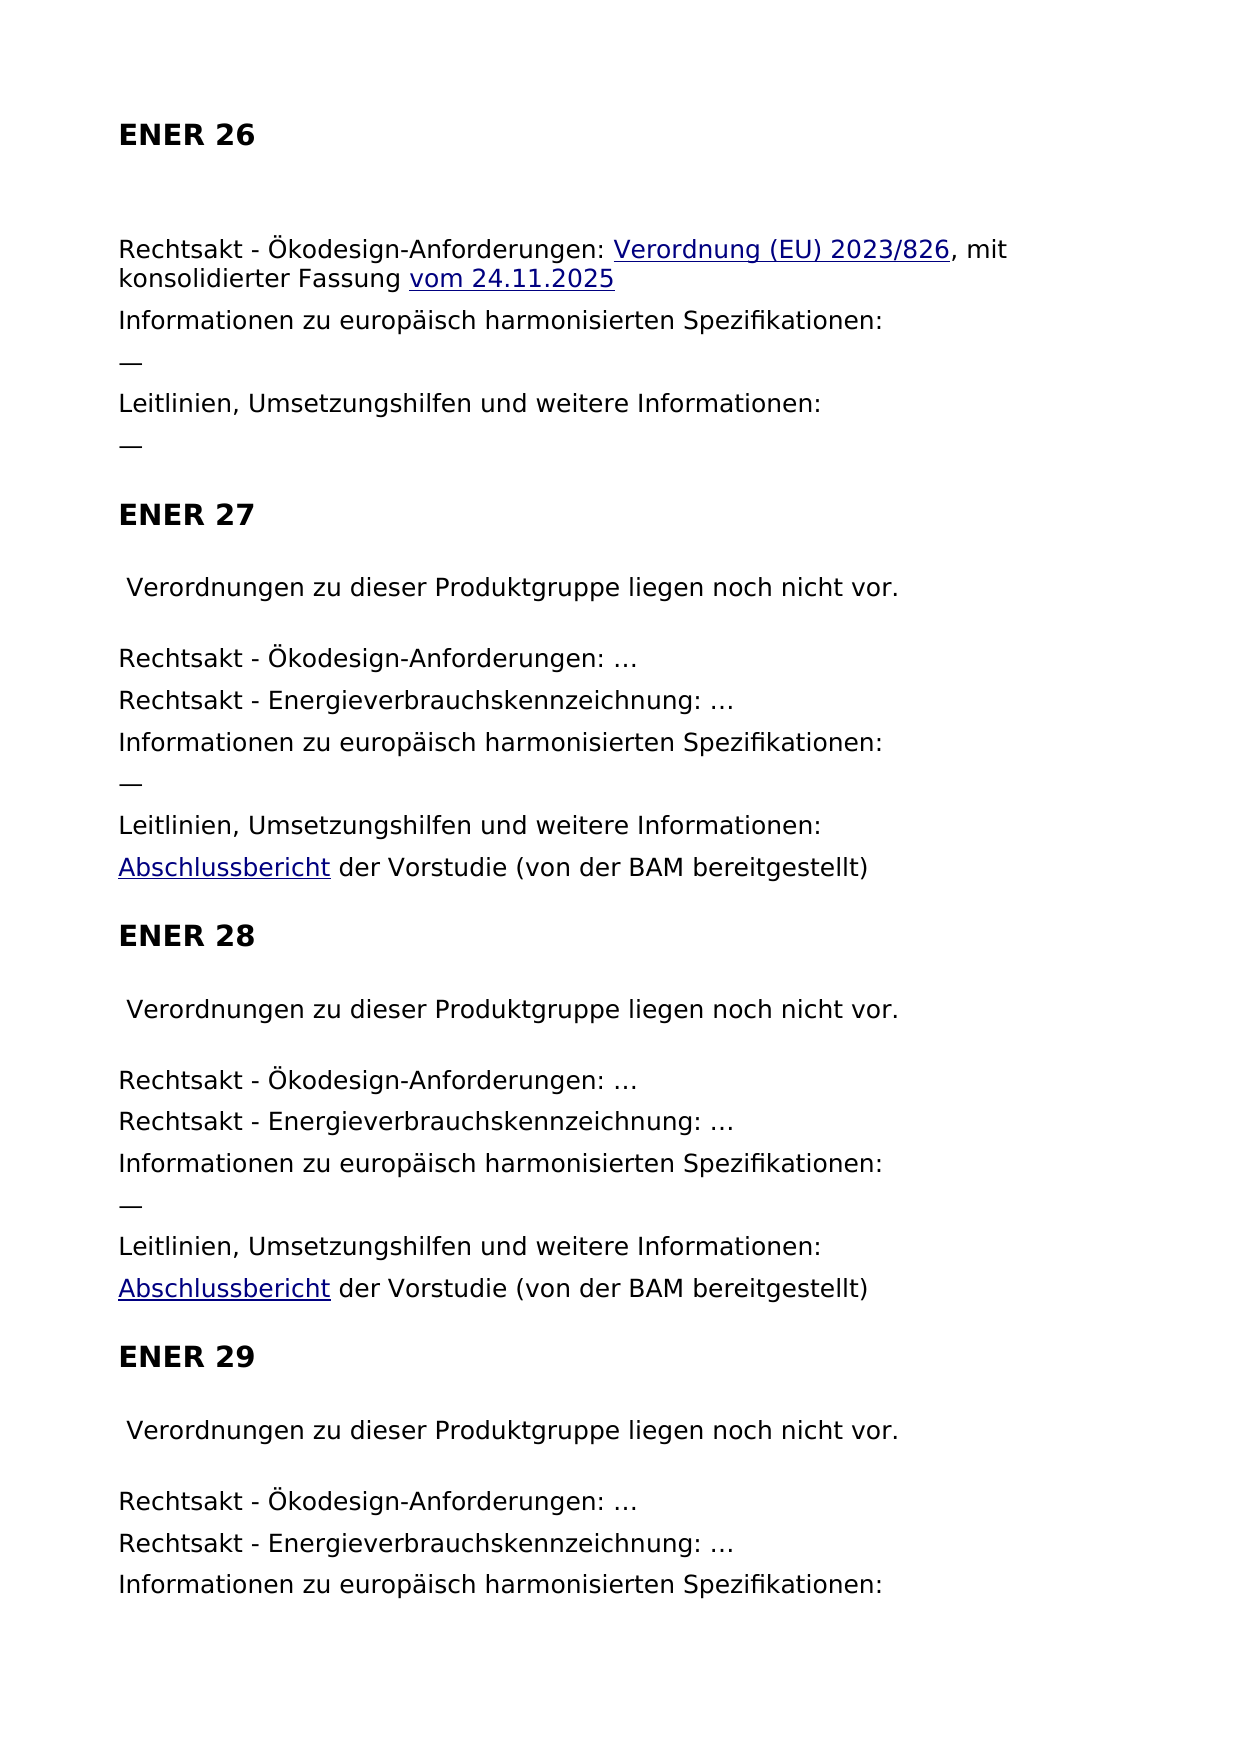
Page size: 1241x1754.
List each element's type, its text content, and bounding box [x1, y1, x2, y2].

text Verordnungen zu dieser Produktgruppe liegen noch nicht vor. [118, 1387, 1122, 1475]
text — [118, 431, 1122, 460]
text Informationen zu europäisch harmonisierten Spezifikationen: [118, 728, 1122, 757]
subtitle ENER 26 [118, 118, 1122, 152]
text Leitlinien, Umsetzungshilfen und weitere Informationen: [118, 811, 1122, 840]
text Abschlussbericht der Vorstudie (von der BAM bereitgestellt) [118, 1274, 1122, 1303]
text Informationen zu europäisch harmonisierten Spezifikationen: [118, 306, 1122, 335]
text Informationen zu europäisch harmonisierten Spezifikationen: [118, 1149, 1122, 1178]
subtitle ENER 29 [118, 1341, 1122, 1375]
text Abschlussbericht der Vorstudie (von der BAM bereitgestellt) [118, 853, 1122, 882]
text Rechtsakt - Ökodesign-Anforderungen: … [118, 1487, 1122, 1516]
text — [118, 348, 1122, 377]
subtitle ENER 28 [118, 919, 1122, 953]
text Leitlinien, Umsetzungshilfen und weitere Informationen: [118, 389, 1122, 419]
text — [118, 1191, 1122, 1220]
text — [118, 769, 1122, 798]
text Rechtsakt - Ökodesign-Anforderungen: Verordnung (EU) 2023/826, mit konsolidierter Fassung vom 24.11.2025 [118, 235, 1122, 294]
text Leitlinien, Umsetzungshilfen und weitere Informationen: [118, 1232, 1122, 1262]
text Rechtsakt - Energieverbrauchskennzeichnung: … [118, 686, 1122, 715]
subtitle ENER 27 [118, 498, 1122, 532]
text Rechtsakt - Ökodesign-Anforderungen: … [118, 644, 1122, 673]
text Rechtsakt - Ökodesign-Anforderungen: … [118, 1066, 1122, 1095]
text Informationen zu europäisch harmonisierten Spezifikationen: [118, 1571, 1122, 1600]
text Rechtsakt - Energieverbrauchskennzeichnung: … [118, 1107, 1122, 1137]
text Verordnungen zu dieser Produktgruppe liegen noch nicht vor. [118, 544, 1122, 632]
text Rechtsakt - Energieverbrauchskennzeichnung: … [118, 1529, 1122, 1558]
text Verordnungen zu dieser Produktgruppe liegen noch nicht vor. [118, 966, 1122, 1053]
